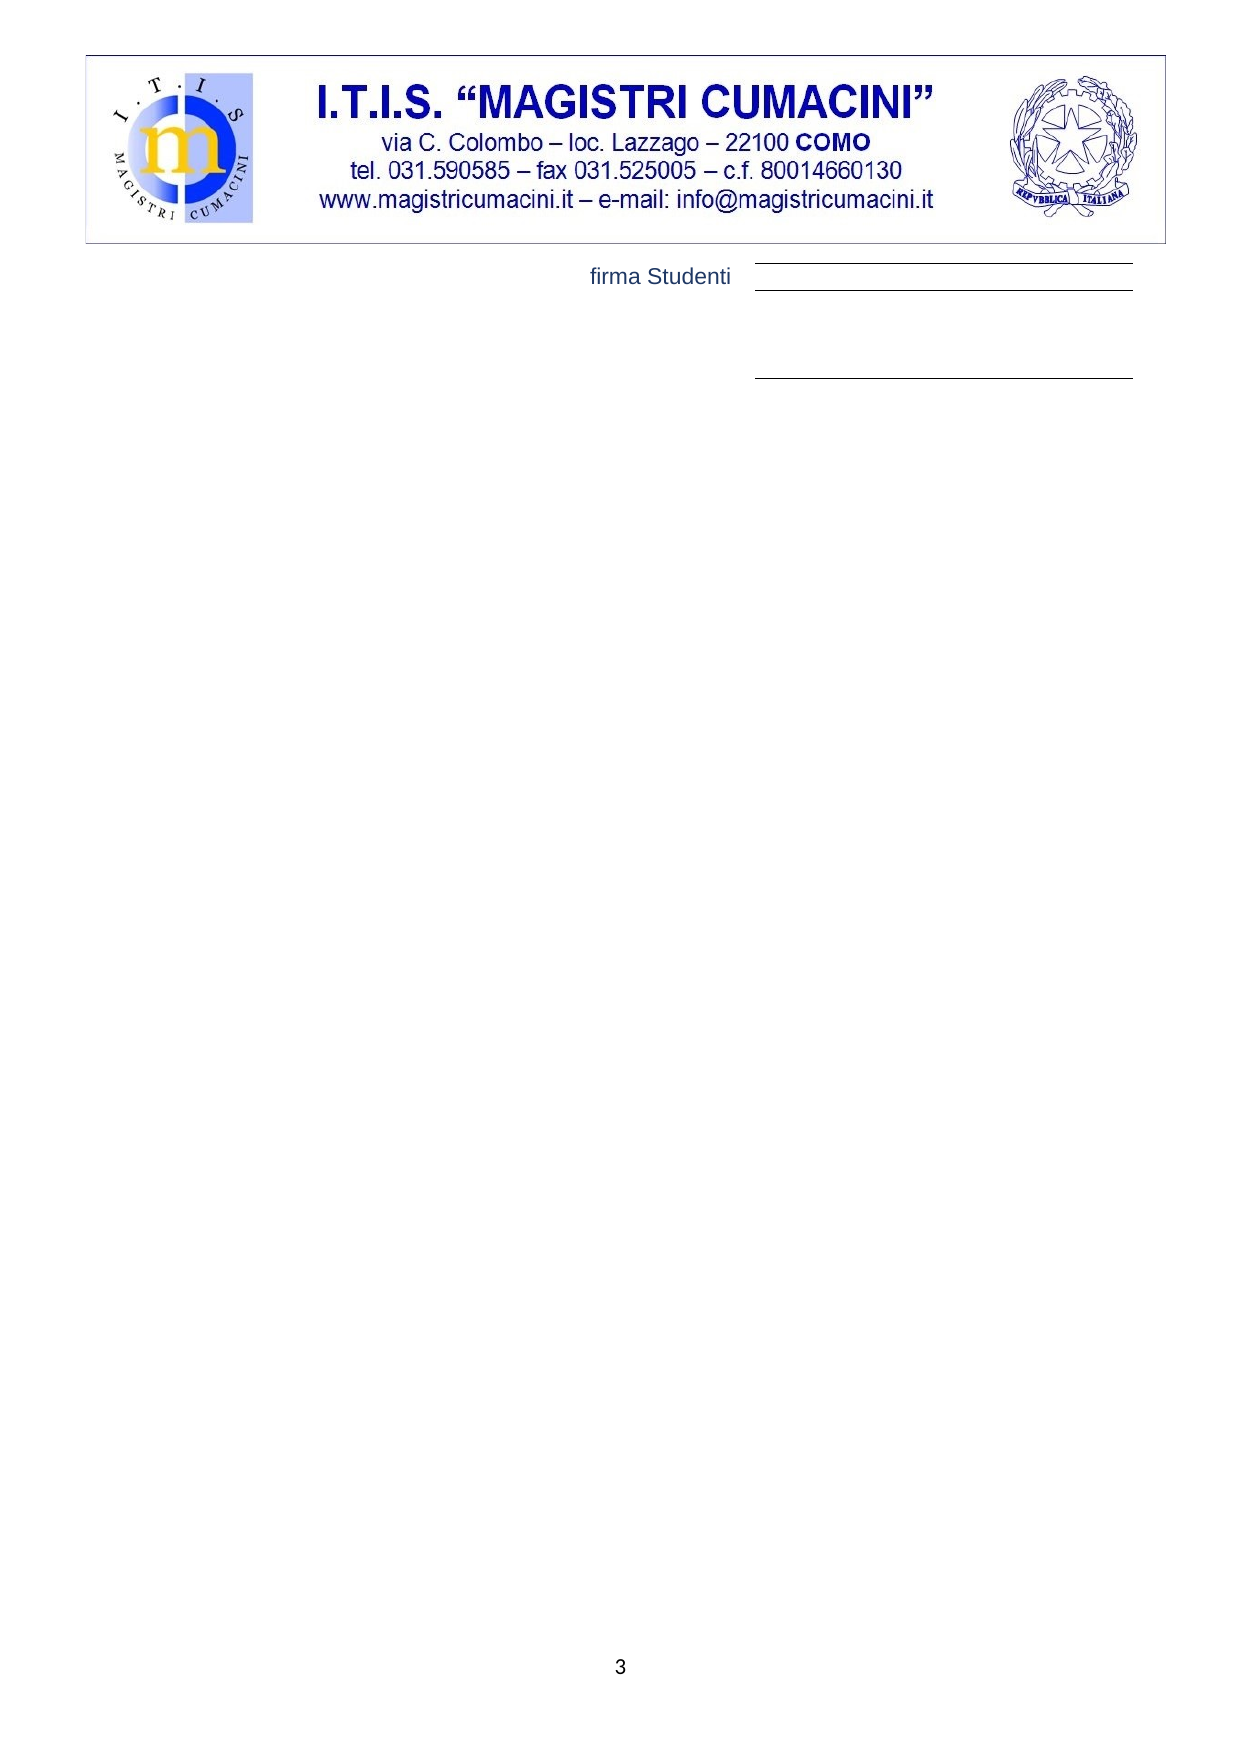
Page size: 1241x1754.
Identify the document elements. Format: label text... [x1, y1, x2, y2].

picture [85, 55, 1166, 244]
table_cell [107, 290, 179, 378]
table_cell [179, 263, 402, 290]
table_cell [755, 291, 1133, 378]
table_cell [402, 290, 578, 378]
table_cell [579, 290, 755, 378]
table_cell [402, 263, 578, 290]
table_cell [179, 290, 402, 378]
table_cell firma Studenti [579, 263, 755, 290]
table_cell [107, 263, 179, 290]
table_cell [755, 264, 1133, 290]
